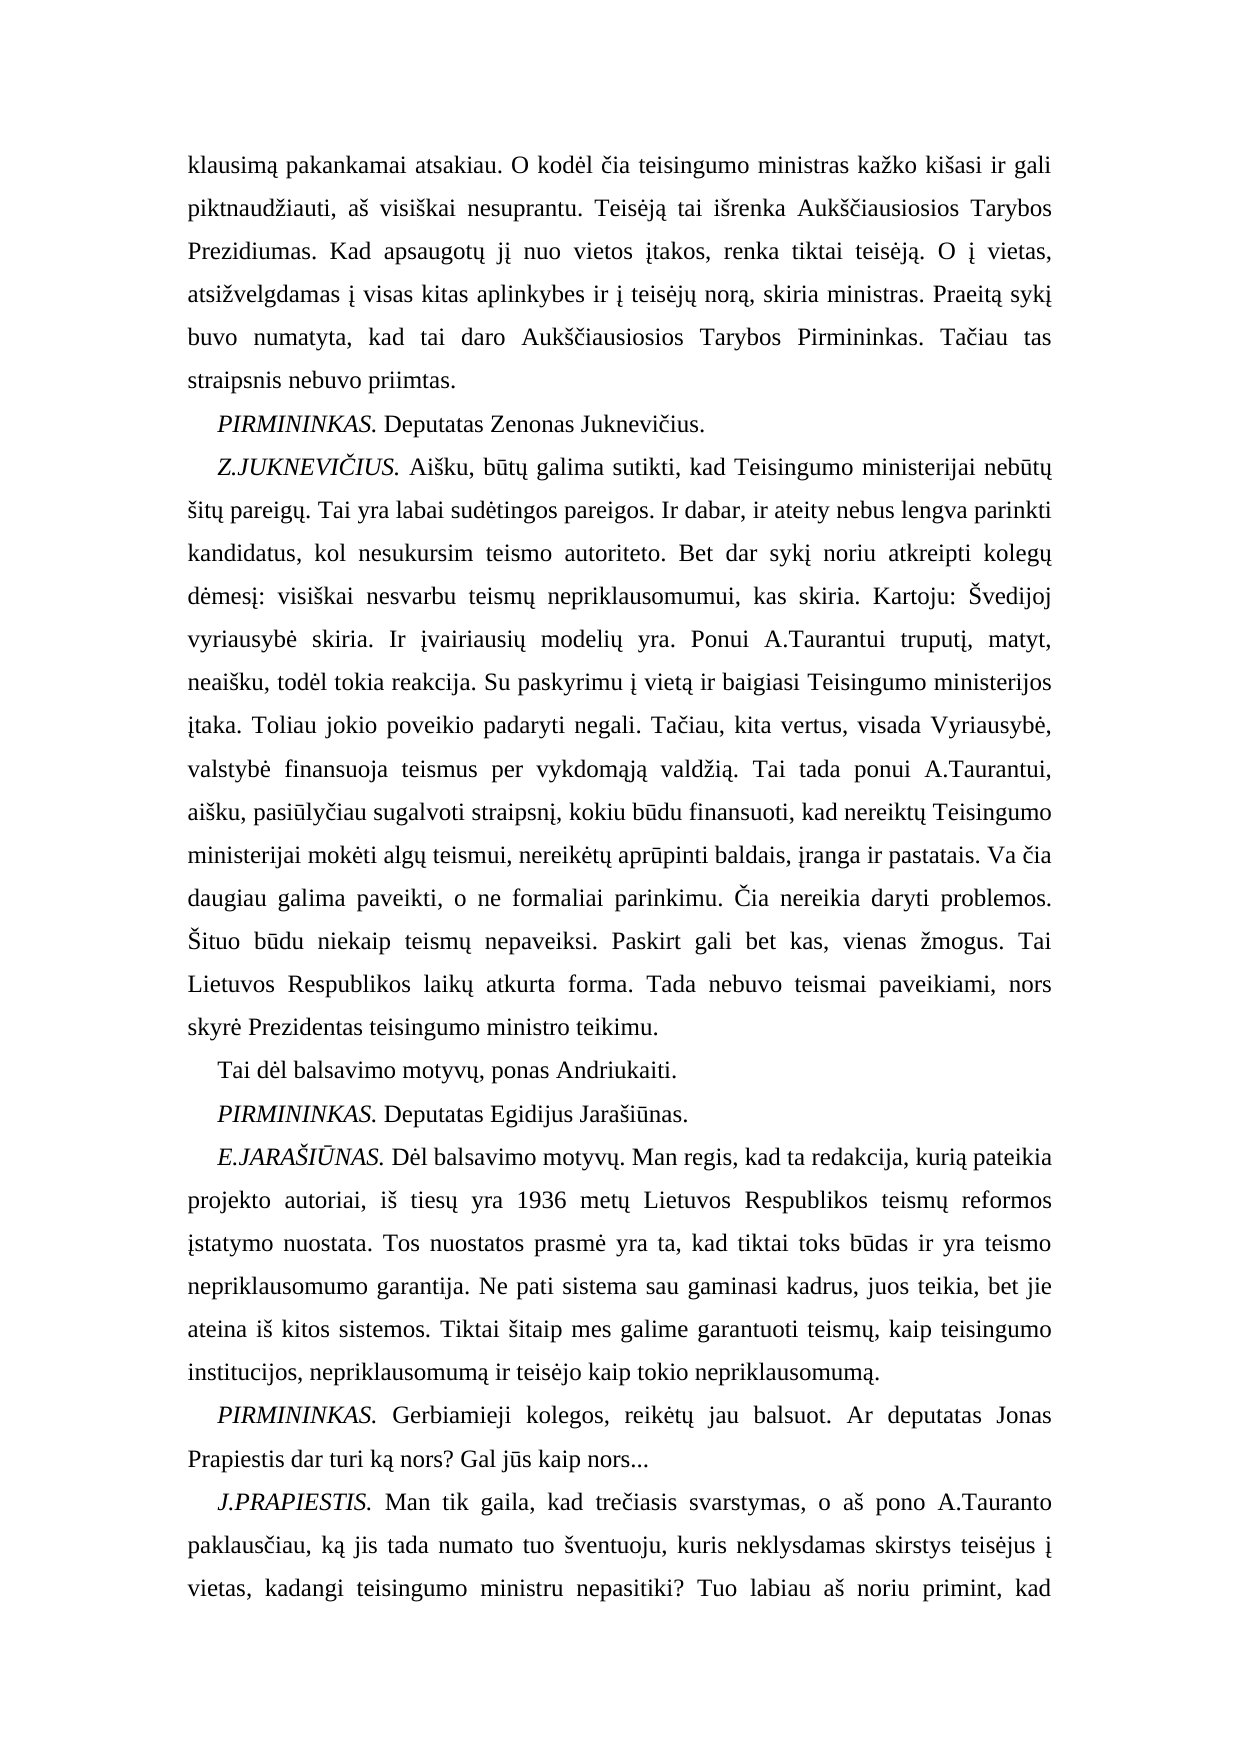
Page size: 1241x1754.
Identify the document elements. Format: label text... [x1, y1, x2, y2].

text Z.JUKNEVIČIUS. Aišku, būtų galima sutikti, kad Teisingumo ministerijai nebūtų šitų pareigų. Tai yra labai sudėtingos pareigos. Ir dabar, ir ateity nebus lengva parinkti kandidatus, kol nesukursim teismo autoriteto. Bet dar sykį noriu atkreipti kolegų dėmesį: visiškai nesvarbu teismų nepriklausomumui, kas skiria. Kartoju: Švedijoj vyriausybė skiria. Ir įvairiausių modelių yra. Ponui A.Taurantui truputį, matyt, neaišku, todėl tokia reakcija. Su paskyrimu į vietą ir baigiasi Teisingumo ministerijos įtaka. Toliau jokio poveikio padaryti negali. Tačiau, kita vertus, visada Vyriausybė, valstybė finansuoja teismus per vykdomąją valdžią. Tai tada ponui A.Taurantui, aišku, pasiūlyčiau sugalvoti straipsnį, kokiu būdu finansuoti, kad nereiktų Teisingumo ministerijai mokėti algų teismui, nereikėtų aprūpinti baldais, įranga ir pastatais. Va čia daugiau galima paveikti, o ne formaliai parinkimu. Čia nereikia daryti problemos. Šituo būdu niekaip teismų nepaveiksi. Paskirt gali bet kas, vienas žmogus. Tai Lietuvos Respublikos laikų atkurta forma. Tada nebuvo teismai paveikiami, nors skyrė Prezidentas teisingumo ministro teikimu. [187, 452, 1053, 1041]
text PIRMININKAS. Deputatas Zenonas Juknevičius. [187, 409, 1053, 437]
text klausimą pakankamai atsakiau. O kodėl čia teisingumo ministras kažko kišasi ir gali piktnaudžiauti, aš visiškai nesuprantu. Teisėją tai išrenka Aukščiausiosios Tarybos Prezidiumas. Kad apsaugotų jį nuo vietos įtakos, renka tiktai teisėją. O į vietas, atsižvelgdamas į visas kitas aplinkybes ir į teisėjų norą, skiria ministras. Praeitą sykį buvo numatyta, kad tai daro Aukščiausiosios Tarybos Pirmininkas. Tačiau tas straipsnis nebuvo priimtas. [187, 150, 1053, 394]
text Tai dėl balsavimo motyvų, ponas Andriukaiti. [187, 1056, 1053, 1084]
text E.JARAŠIŪNAS. Dėl balsavimo motyvų. Man regis, kad ta redakcija, kurią pateikia projekto autoriai, iš tiesų yra 1936 metų Lietuvos Respublikos teismų reformos įstatymo nuostata. Tos nuostatos prasmė yra ta, kad tiktai toks būdas ir yra teismo nepriklausomumo garantija. Ne pati sistema sau gaminasi kadrus, juos teikia, bet jie ateina iš kitos sistemos. Tiktai šitaip mes galime garantuoti teismų, kaip teisingumo institucijos, nepriklausomumą ir teisėjo kaip tokio nepriklausomumą. [187, 1142, 1053, 1386]
text PIRMININKAS. Deputatas Egidijus Jarašiūnas. [187, 1099, 1053, 1127]
text J.PRAPIESTIS. Man tik gaila, kad trečiasis svarstymas, o aš pono A.Tauranto paklausčiau, ką jis tada numato tuo šventuoju, kuris neklysdamas skirstys teisėjus į vietas, kadangi teisingumo ministru nepasitiki? Tuo labiau aš noriu primint, kad [187, 1487, 1053, 1602]
text PIRMININKAS. Gerbiamieji kolegos, reikėtų jau balsuot. Ar deputatas Jonas Prapiestis dar turi ką nors? Gal jūs kaip nors... [187, 1401, 1053, 1472]
